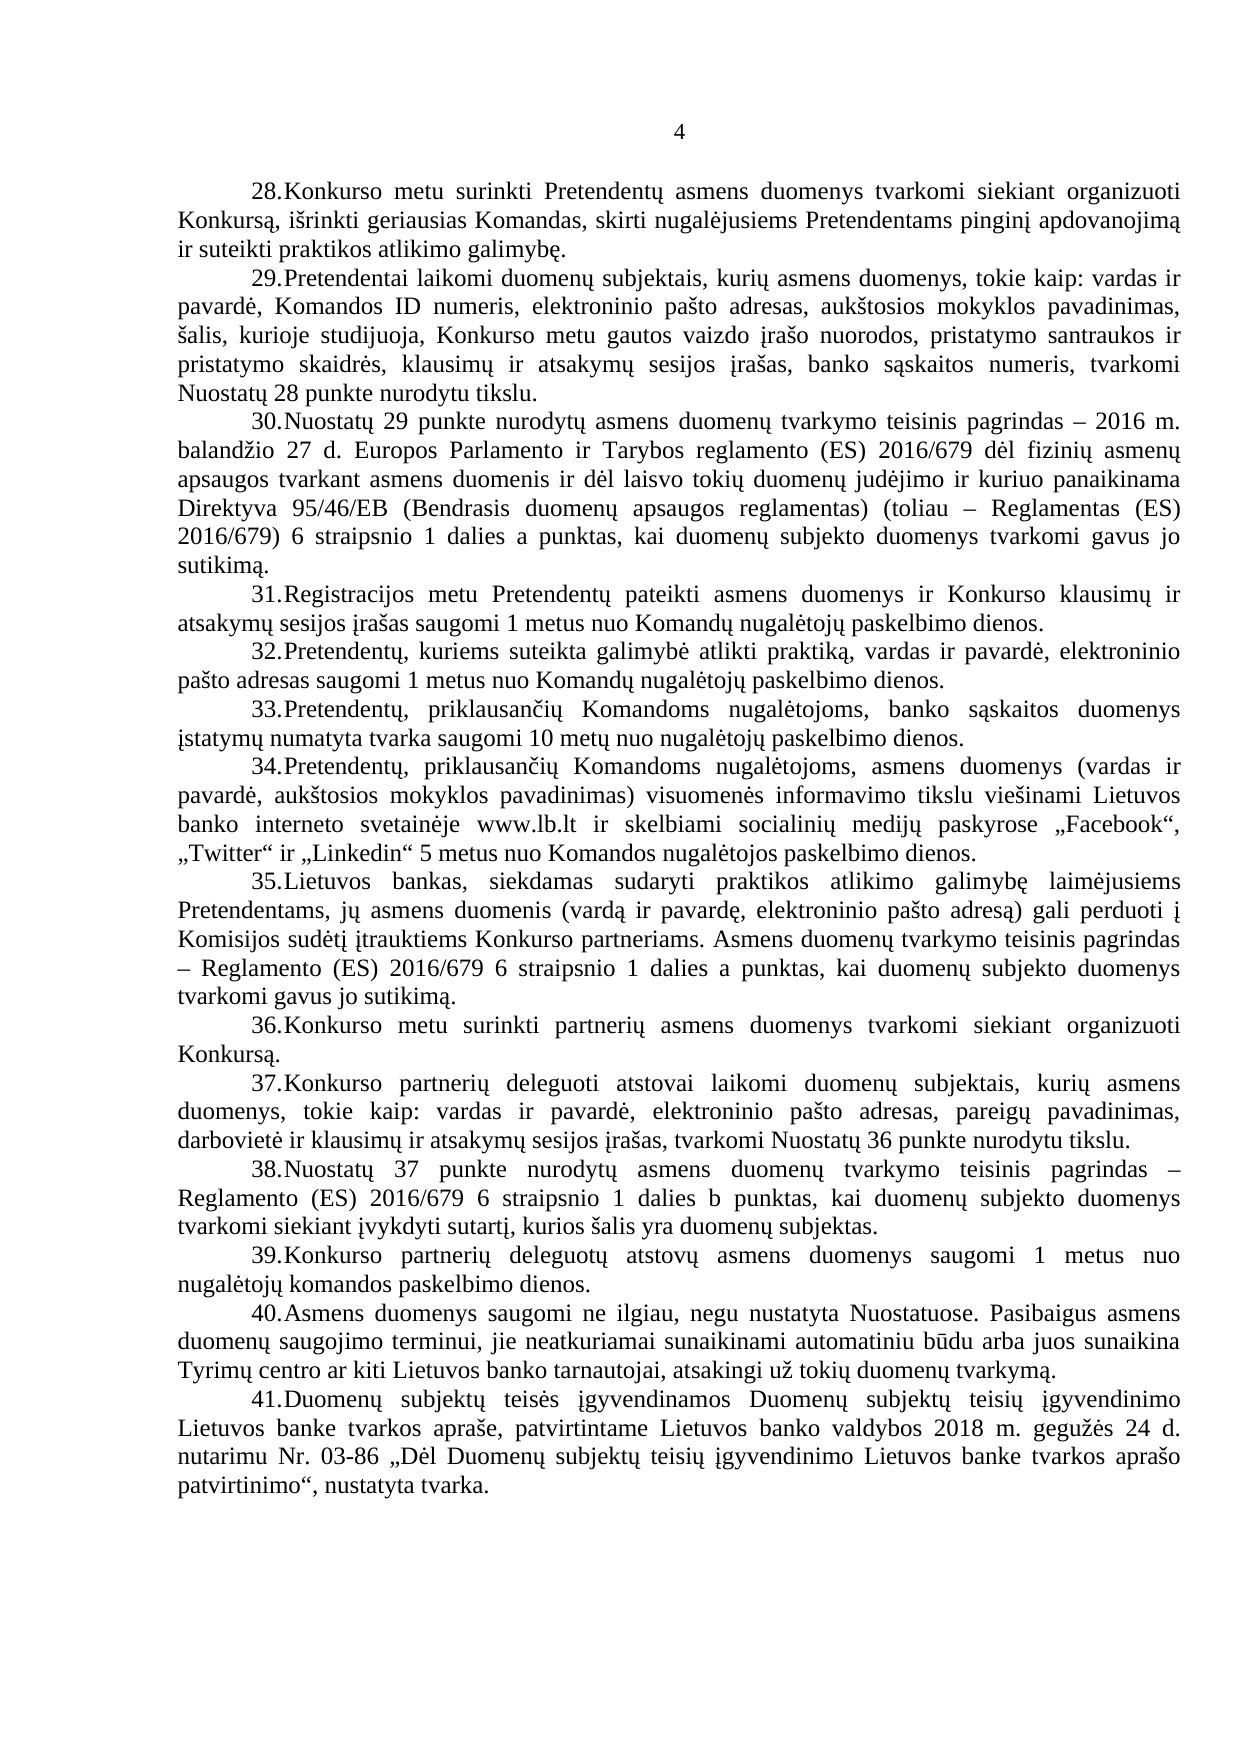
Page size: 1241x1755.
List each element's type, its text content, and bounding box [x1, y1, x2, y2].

text 28. Konkurso metu surinkti Pretendentų asmens duomenys tvarkomi siekiant organizuoti Konkursą, išrinkti geriausias Komandas, skirti nugalėjusiems Pretendentams pinginį apdovanojimą ir suteikti praktikos atlikimo galimybę. [177, 176, 1181, 263]
text 35. Lietuvos bankas, siekdamas sudaryti praktikos atlikimo galimybę laimėjusiems Pretendentams, jų asmens duomenis (vardą ir pavardę, elektroninio pašto adresą) gali perduoti į Komisijos sudėtį įtrauktiems Konkurso partneriams. Asmens duomenų tvarkymo teisinis pagrindas – Reglamento (ES) 2016/679 6 straipsnio 1 dalies a punktas, kai duomenų subjekto duomenys tvarkomi gavus jo sutikimą. [177, 866, 1181, 1010]
text 30. Nuostatų 29 punkte nurodytų asmens duomenų tvarkymo teisinis pagrindas – 2016 m. balandžio 27 d. Europos Parlamento ir Tarybos reglamento (ES) 2016/679 dėl fizinių asmenų apsaugos tvarkant asmens duomenis ir dėl laisvo tokių duomenų judėjimo ir kuriuo panaikinama Direktyva 95/46/EB (Bendrasis duomenų apsaugos reglamentas) (toliau – Reglamentas (ES) 2016/679) 6 straipsnio 1 dalies a punktas, kai duomenų subjekto duomenys tvarkomi gavus jo sutikimą. [177, 406, 1181, 579]
text 40. Asmens duomenys saugomi ne ilgiau, negu nustatyta Nuostatuose. Pasibaigus asmens duomenų saugojimo terminui, jie neatkuriamai sunaikinami automatiniu būdu arba juos sunaikina Tyrimų centro ar kiti Lietuvos banko tarnautojai, atsakingi už tokių duomenų tvarkymą. [177, 1298, 1181, 1384]
text 34. Pretendentų, priklausančių Komandoms nugalėtojoms, asmens duomenys (vardas ir pavardė, aukštosios mokyklos pavadinimas) visuomenės informavimo tikslu viešinami Lietuvos banko interneto svetainėje www.lb.lt ir skelbiami socialinių medijų paskyrose „Facebook“, „Twitter“ ir „Linkedin“ 5 metus nuo Komandos nugalėtojos paskelbimo dienos. [177, 751, 1181, 866]
text 37. Konkurso partnerių deleguoti atstovai laikomi duomenų subjektais, kurių asmens duomenys, tokie kaip: vardas ir pavardė, elektroninio pašto adresas, pareigų pavadinimas, darbovietė ir klausimų ir atsakymų sesijos įrašas, tvarkomi Nuostatų 36 punkte nurodytu tikslu. [177, 1068, 1181, 1154]
text 39. Konkurso partnerių deleguotų atstovų asmens duomenys saugomi 1 metus nuo nugalėtojų komandos paskelbimo dienos. [177, 1240, 1181, 1298]
text 33. Pretendentų, priklausančių Komandoms nugalėtojoms, banko sąskaitos duomenys įstatymų numatyta tvarka saugomi 10 metų nuo nugalėtojų paskelbimo dienos. [177, 694, 1181, 751]
text 36. Konkurso metu surinkti partnerių asmens duomenys tvarkomi siekiant organizuoti Konkursą. [177, 1010, 1181, 1068]
text 29. Pretendentai laikomi duomenų subjektais, kurių asmens duomenys, tokie kaip: vardas ir pavardė, Komandos ID numeris, elektroninio pašto adresas, aukštosios mokyklos pavadinimas, šalis, kurioje studijuoja, Konkurso metu gautos vaizdo įrašo nuorodos, pristatymo santraukos ir pristatymo skaidrės, klausimų ir atsakymų sesijos įrašas, banko sąskaitos numeris, tvarkomi Nuostatų 28 punkte nurodytu tikslu. [177, 263, 1181, 406]
text 32. Pretendentų, kuriems suteikta galimybė atlikti praktiką, vardas ir pavardė, elektroninio pašto adresas saugomi 1 metus nuo Komandų nugalėtojų paskelbimo dienos. [177, 636, 1181, 694]
text 38. Nuostatų 37 punkte nurodytų asmens duomenų tvarkymo teisinis pagrindas – Reglamento (ES) 2016/679 6 straipsnio 1 dalies b punktas, kai duomenų subjekto duomenys tvarkomi siekiant įvykdyti sutartį, kurios šalis yra duomenų subjektas. [177, 1154, 1181, 1240]
text 41. Duomenų subjektų teisės įgyvendinamos Duomenų subjektų teisių įgyvendinimo Lietuvos banke tvarkos apraše, patvirtintame Lietuvos banko valdybos 2018 m. gegužės 24 d. nutarimu Nr. 03-86 „Dėl Duomenų subjektų teisių įgyvendinimo Lietuvos banke tvarkos aprašo patvirtinimo“, nustatyta tvarka. [177, 1384, 1181, 1499]
text 31. Registracijos metu Pretendentų pateikti asmens duomenys ir Konkurso klausimų ir atsakymų sesijos įrašas saugomi 1 metus nuo Komandų nugalėtojų paskelbimo dienos. [177, 579, 1181, 636]
